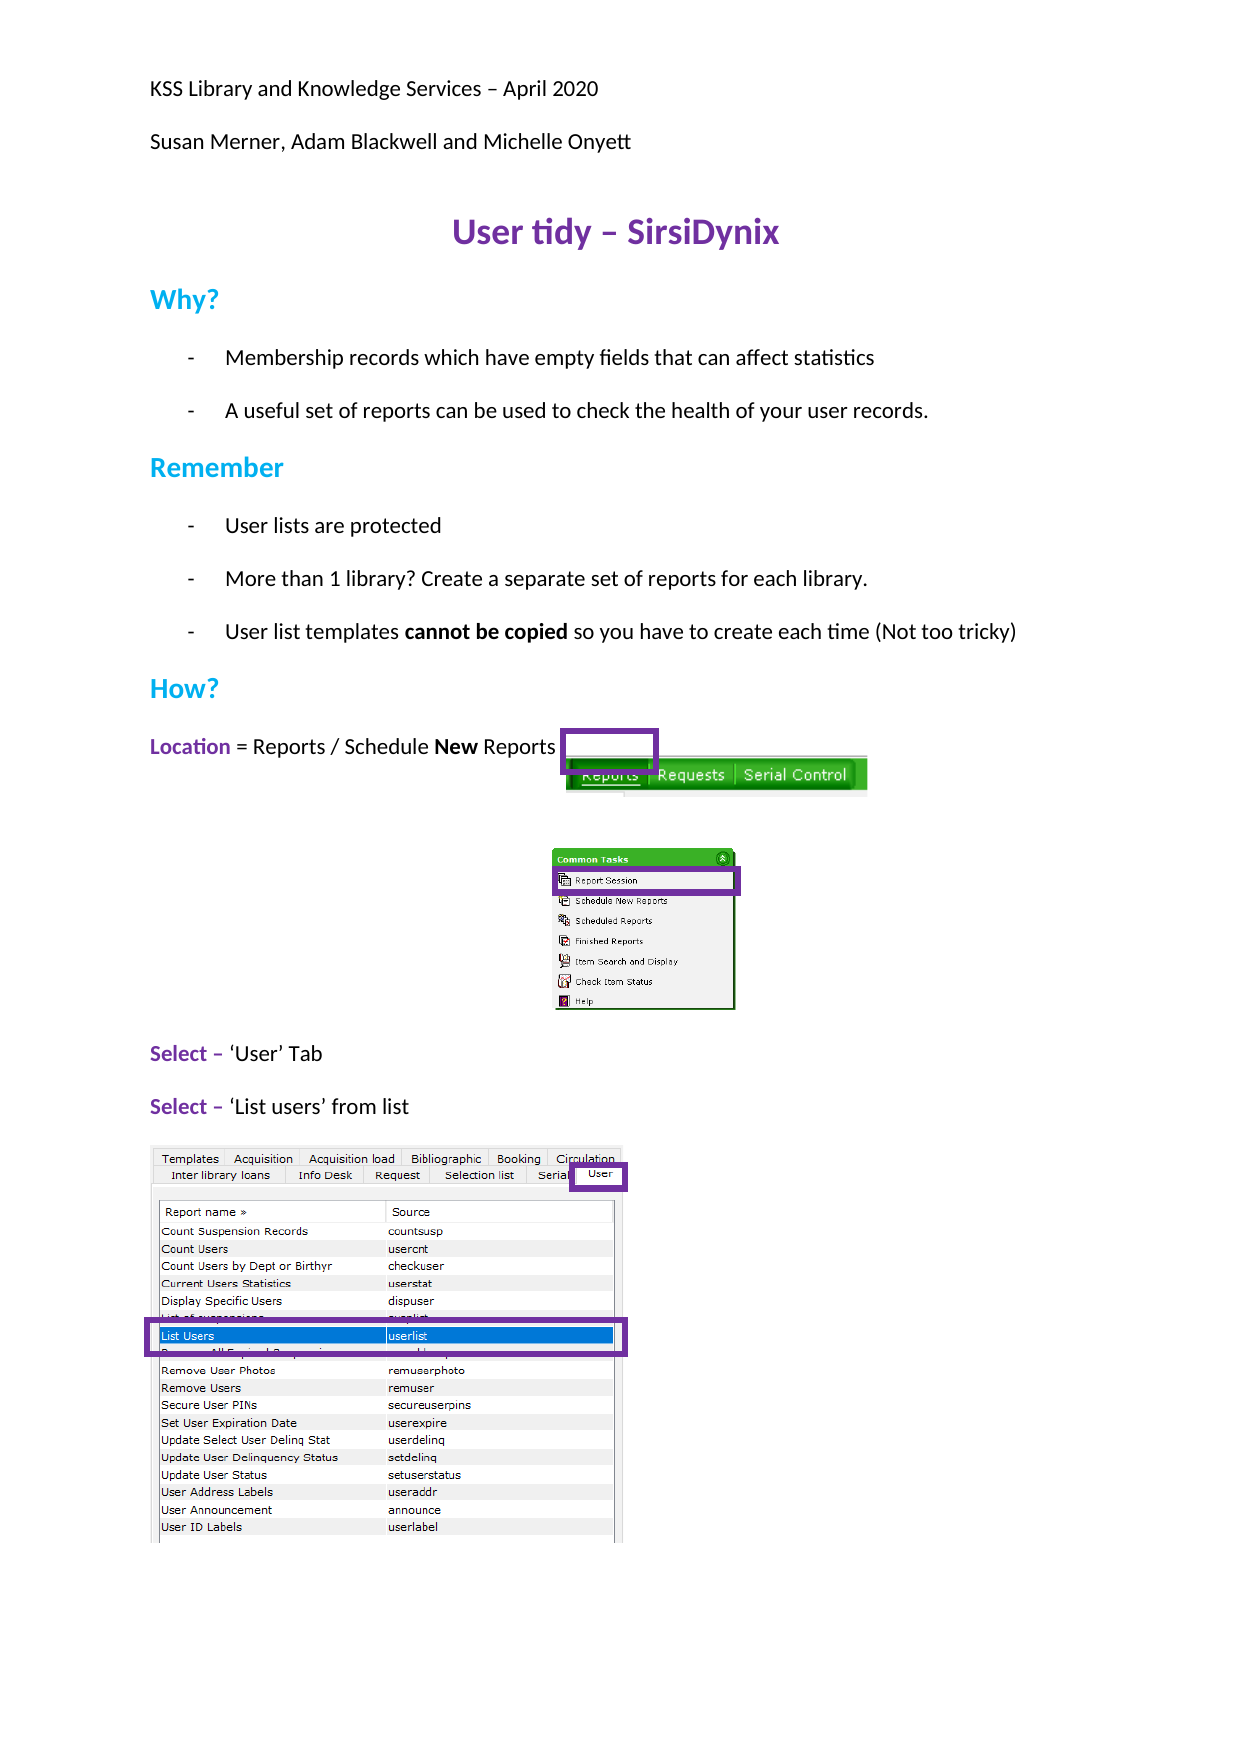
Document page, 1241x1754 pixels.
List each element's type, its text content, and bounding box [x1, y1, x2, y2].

text [659, 732, 1090, 797]
list A useful set of reports can be used to check the health of your user records. [187, 396, 1090, 424]
text Why? [150, 281, 1090, 317]
list User list templates cannot be copied so you have to create each time (Not too tricky) [187, 617, 1090, 645]
list More than 1 library? Create a separate set of reports for each library. [187, 564, 1090, 592]
text Select – ‘User’ Tab [150, 1039, 1090, 1067]
list Membership records which have empty fields that can affect statistics [187, 343, 1090, 371]
text Select – ‘List users’ from list [150, 1092, 1090, 1120]
text Location = Reports / Schedule New Reports [150, 732, 566, 797]
text User tidy – SirsiDynix [150, 208, 1090, 254]
text Remember [150, 449, 1090, 485]
text [566, 734, 653, 754]
list User lists are protected [187, 511, 1090, 539]
text How? [150, 670, 1090, 706]
